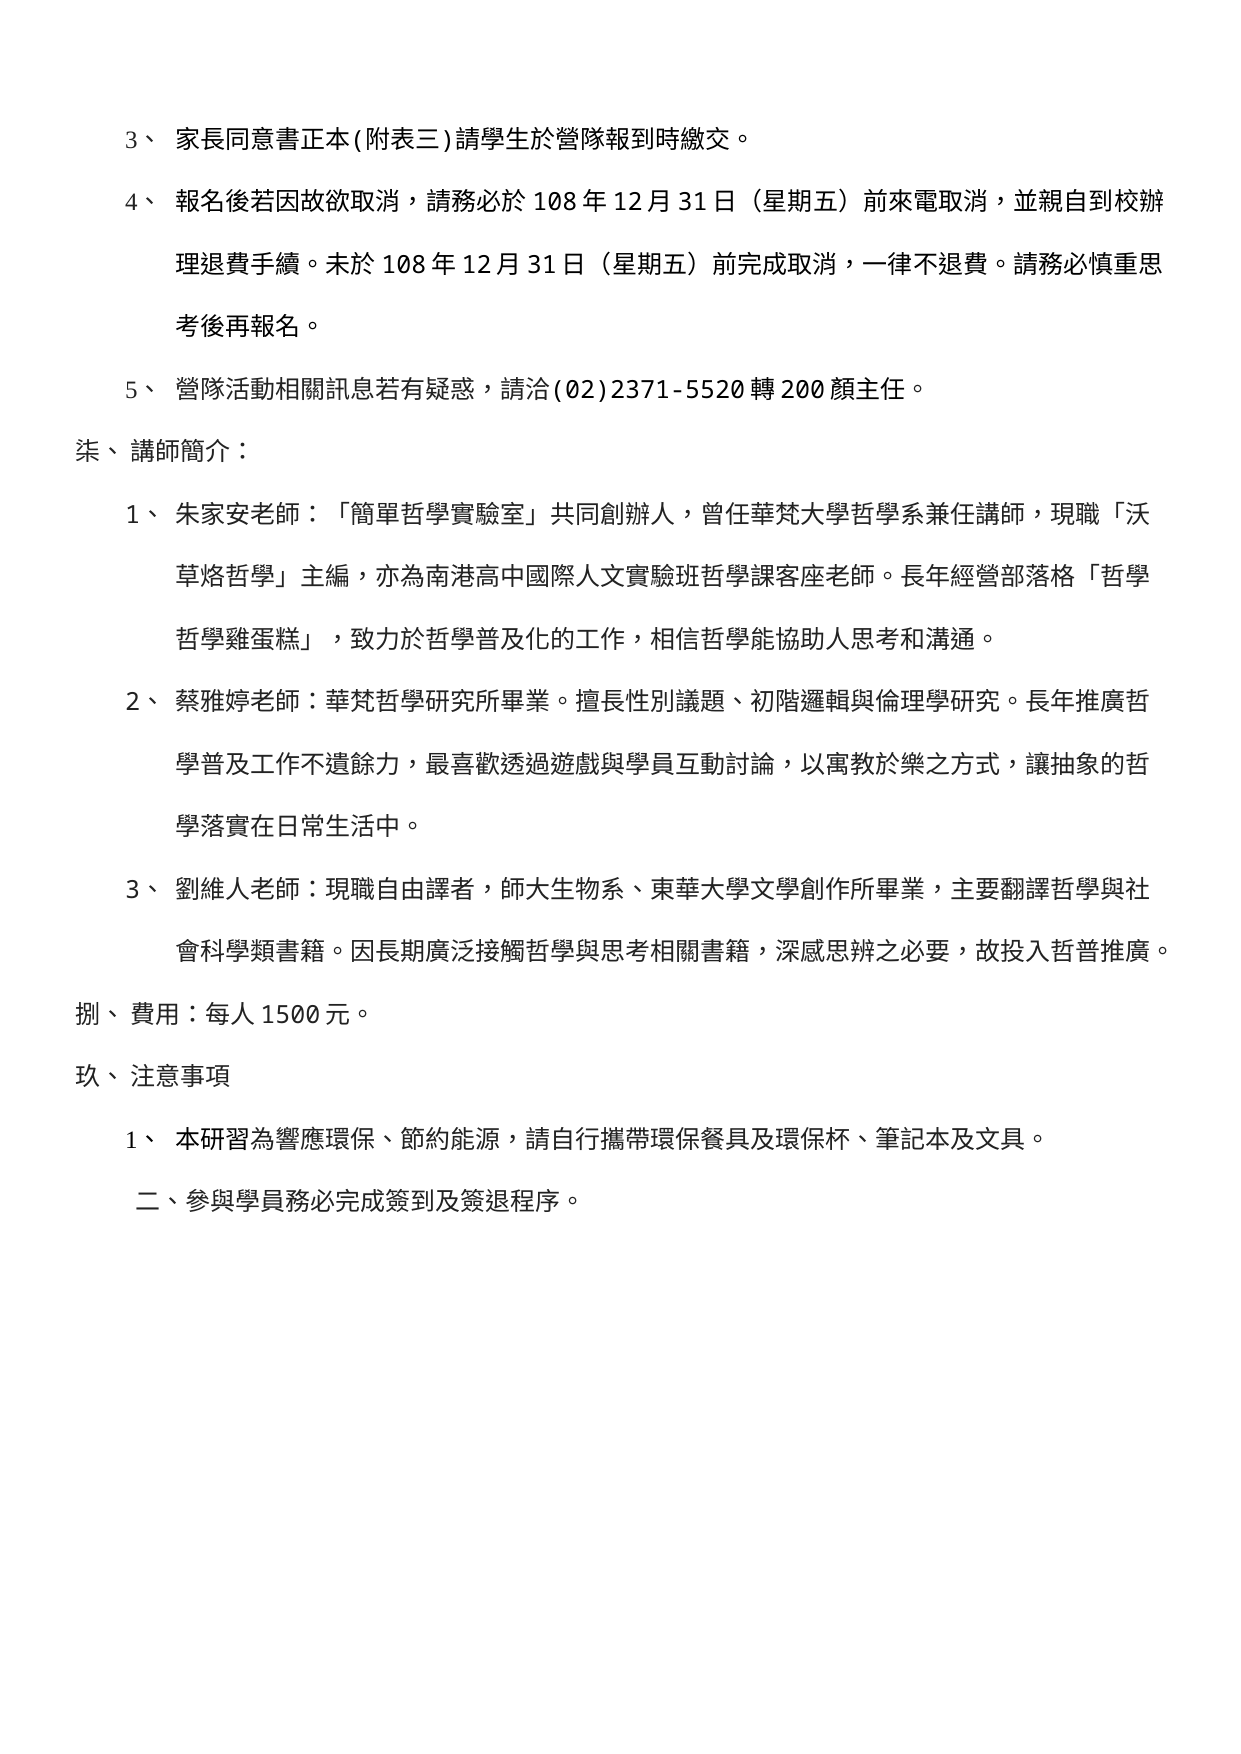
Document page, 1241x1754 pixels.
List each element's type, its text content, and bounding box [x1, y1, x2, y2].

list 報名後若因故欲取消，請務必於108年12月31日（星期五）前來電取消，並親自到校辦理退費手續。未於108年12月31日（星期五）前完成取消，一律不退費。請務必慎重思考後再報名。 [125, 158, 1165, 346]
list 蔡雅婷老師：華梵哲學研究所畢業。擅長性別議題、初階邏輯與倫理學研究。長年推廣哲學普及工作不遺餘力，最喜歡透過遊戲與學員互動討論，以寓教於樂之方式，讓抽象的哲學落實在日常生活中。 [125, 658, 1165, 846]
list 家長同意書正本(附表三)請學生於營隊報到時繳交。 [125, 96, 1165, 158]
list 注意事項 [75, 1033, 1165, 1096]
list 朱家安老師：「簡單哲學實驗室」共同創辦人，曾任華梵大學哲學系兼任講師，現職「沃草烙哲學」主編，亦為南港高中國際人文實驗班哲學課客座老師。長年經營部落格「哲學哲學雞蛋糕」，致力於哲學普及化的工作，相信哲學能協助人思考和溝通。 [125, 471, 1165, 658]
list 劉維人老師：現職自由譯者，師大生物系、東華大學文學創作所畢業，主要翻譯哲學與社會科學類書籍。因長期廣泛接觸哲學與思考相關書籍，深感思辨之必要，故投入哲普推廣。 [125, 846, 1165, 971]
list 講師簡介： [75, 408, 1165, 471]
list 費用：每人1500元。 [75, 971, 1165, 1033]
text 二、參與學員務必完成簽到及簽退程序。 [75, 1158, 1165, 1221]
list 營隊活動相關訊息若有疑惑，請洽(02)2371-5520轉200顏主任。 [125, 346, 1165, 408]
list 本研習為響應環保、節約能源，請自行攜帶環保餐具及環保杯、筆記本及文具。 [125, 1096, 1165, 1158]
